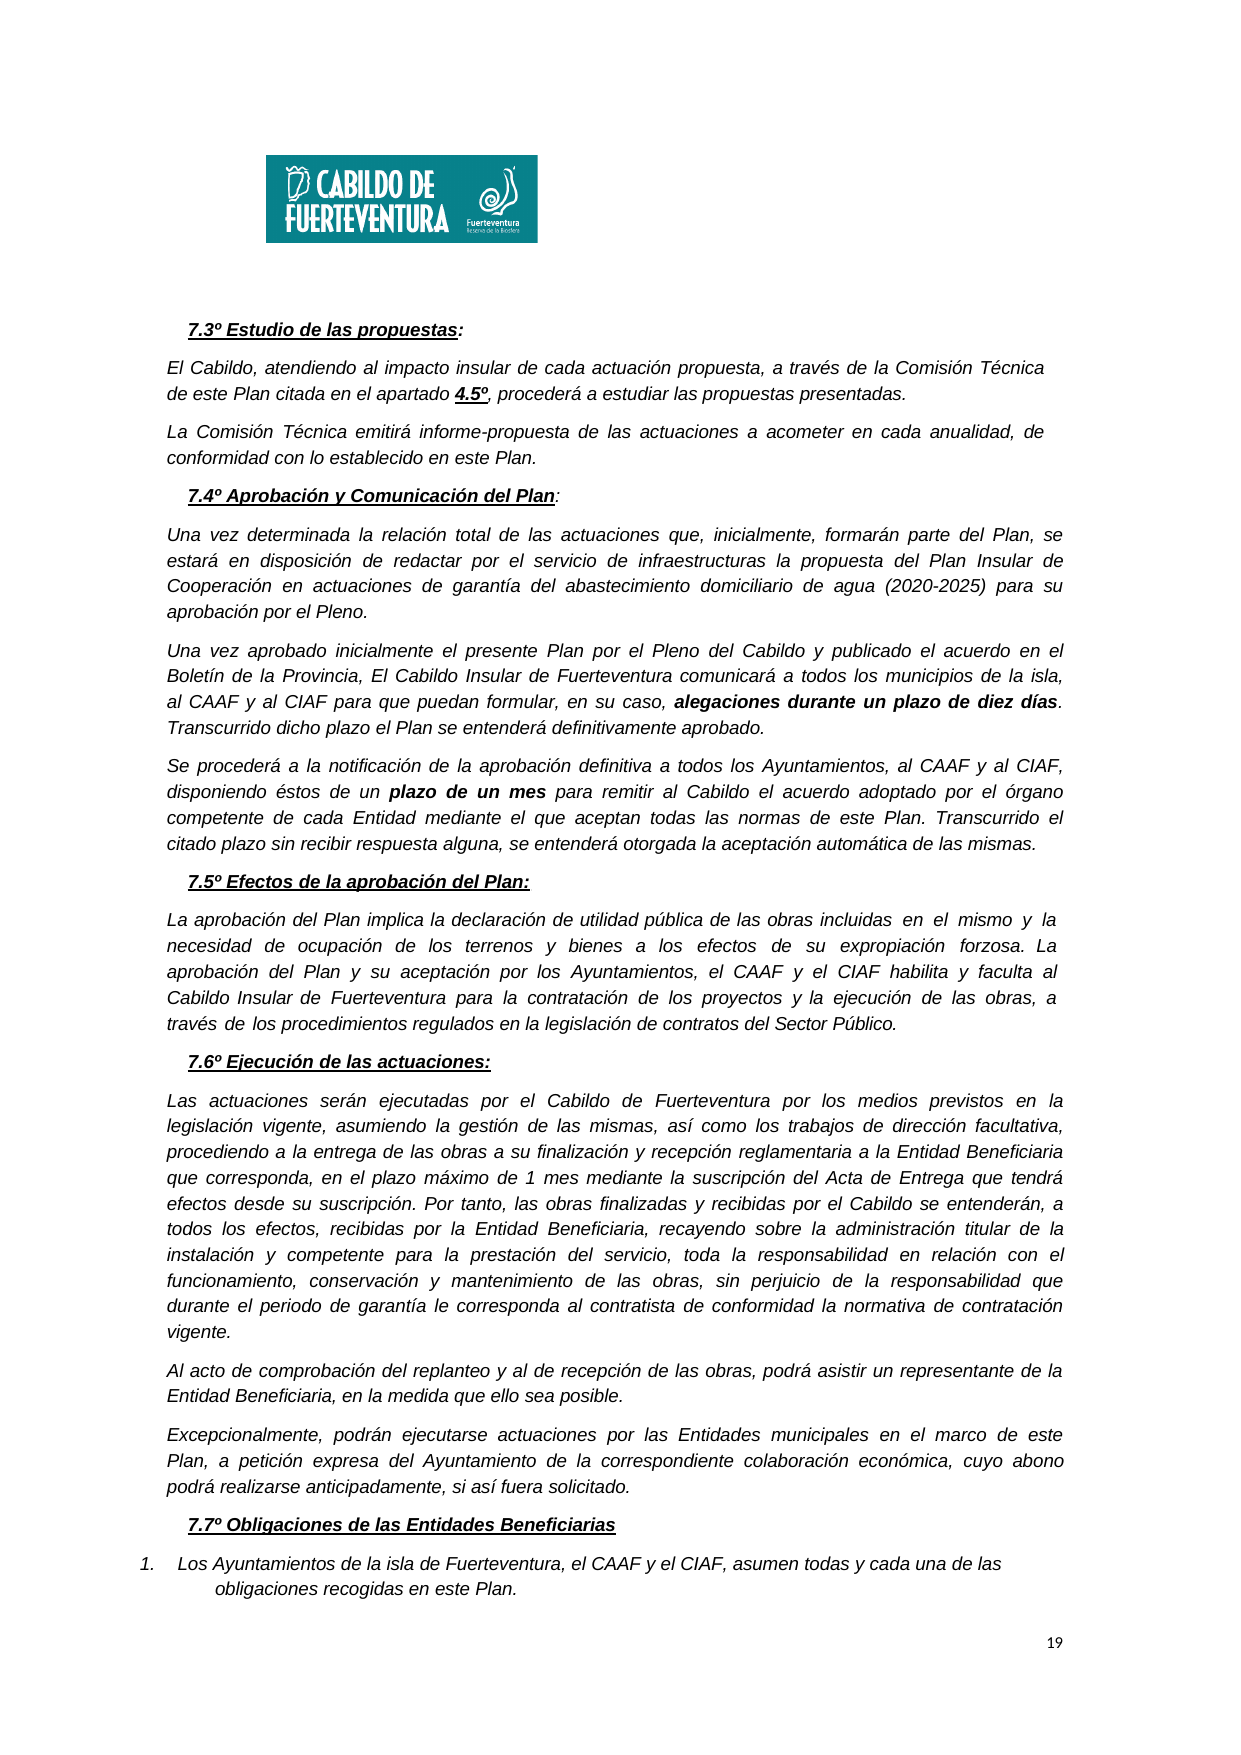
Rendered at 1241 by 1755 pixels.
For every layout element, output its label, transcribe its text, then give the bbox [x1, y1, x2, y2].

text Una vez determinada la relación total de las actuaciones que, inicialmente, formarán parte del Plan, se estará en disposición de redactar por el servicio de infraestructuras la propuesta del Plan Insular de Cooperación en actuaciones de garantía del abastecimiento domiciliario de agua (2020-2025) para su aprobación por el Pleno. [167, 524, 1064, 623]
list º Ejecución de las actuaciones: [188, 1051, 1076, 1073]
text Las actuaciones serán ejecutadas por el Cabildo de Fuerteventura por los medios previstos en la legislación vigente, asumiendo la gestión de las mismas, así como los trabajos de dirección facultativa, procediendo a la entrega de las obras a su finalización y recepción reglamentaria a la Entidad Beneficiaria que corresponda, en el plazo máximo de 1 mes mediante la suscripción del Acta de Entrega que tendrá efectos desde su suscripción. Por tanto, las obras finalizadas y recibidas por el Cabildo se entenderán, a todos los efectos, recibidas por la Entidad Beneficiaria, recayendo sobre la administración titular de la instalación y competente para la prestación del servicio, toda la responsabilidad en relación con el funcionamiento, conservación y mantenimiento de las obras, sin perjuicio de la responsabilidad que durante el periodo de garantía le corresponda al contratista de conformidad la normativa de contratación vigente. [167, 1089, 1064, 1343]
text Se procederá a la notificación de la aprobación definitiva a todos los Ayuntamientos, al CAAF y al CIAF, disponiendo éstos de un plazo de un mes para remitir al Cabildo el acuerdo adoptado por el órgano competente de cada Entidad mediante el que aceptan todas las normas de este Plan. Transcurrido el citado plazo sin recibir respuesta alguna, se entenderá otorgada la aceptación automática de las mismas. [167, 755, 1064, 854]
text La aprobación del Plan implica la declaración de utilidad pública de las obras incluidas en el mismo y la necesidad de ocupación de los terrenos y bienes a los efectos de su expropiación forzosa. La aprobación del Plan y su aceptación por los Ayuntamientos, el CAAF y el CIAF habilita y faculta al Cabildo Insular de Fuerteventura para la contratación de los proyectos y la ejecución de las obras, a través de los procedimientos regulados en la legislación de contratos del Sector Público. [167, 909, 1058, 1034]
text Una vez aprobado inicialmente el presente Plan por el Pleno del Cabildo y publicado el acuerdo en el Boletín de la Provincia, El Cabildo Insular de Fuerteventura comunicará a todos los municipios de la isla, al CAAF y al CIAF para que puedan formular, en su caso, alegaciones durante un plazo de diez días. Transcurrido dicho plazo el Plan se entenderá definitivamente aprobado. [167, 639, 1064, 738]
list º Aprobación y Comunicación del Plan: [188, 485, 1076, 507]
text El Cabildo, atendiendo al impacto insular de cada actuación propuesta, a través de la Comisión Técnica de este Plan citada en el apartado 4.5º, procederá a estudiar las propuestas presentadas. [167, 357, 1063, 405]
list º Obligaciones de las Entidades Beneficiarias [188, 1514, 1076, 1535]
list º Estudio de las propuestas: [188, 319, 1076, 341]
list º Efectos de la aprobación del Plan: [188, 871, 1076, 892]
list Los Ayuntamientos de la isla de Fuerteventura, el CAAF y el CIAF, asumen todas y cada una de las obligaciones recogidas en este Plan. [139, 1552, 1045, 1599]
text La Comisión Técnica emitirá informe-propuesta de las actuaciones a acometer en cada anualidad, de conformidad con lo establecido en este Plan. [167, 421, 1063, 469]
text Al acto de comprobación del replanteo y al de recepción de las obras, podrá asistir un representante de la Entidad Beneficiaria, en la medida que ello sea posible. [167, 1359, 1064, 1407]
text Excepcionalmente, podrán ejecutarse actuaciones por las Entidades municipales en el marco de este Plan, a petición expresa del Ayuntamiento de la correspondiente colaboración económica, cuyo abono podrá realizarse anticipadamente, si así fuera solicitado. [167, 1423, 1064, 1497]
